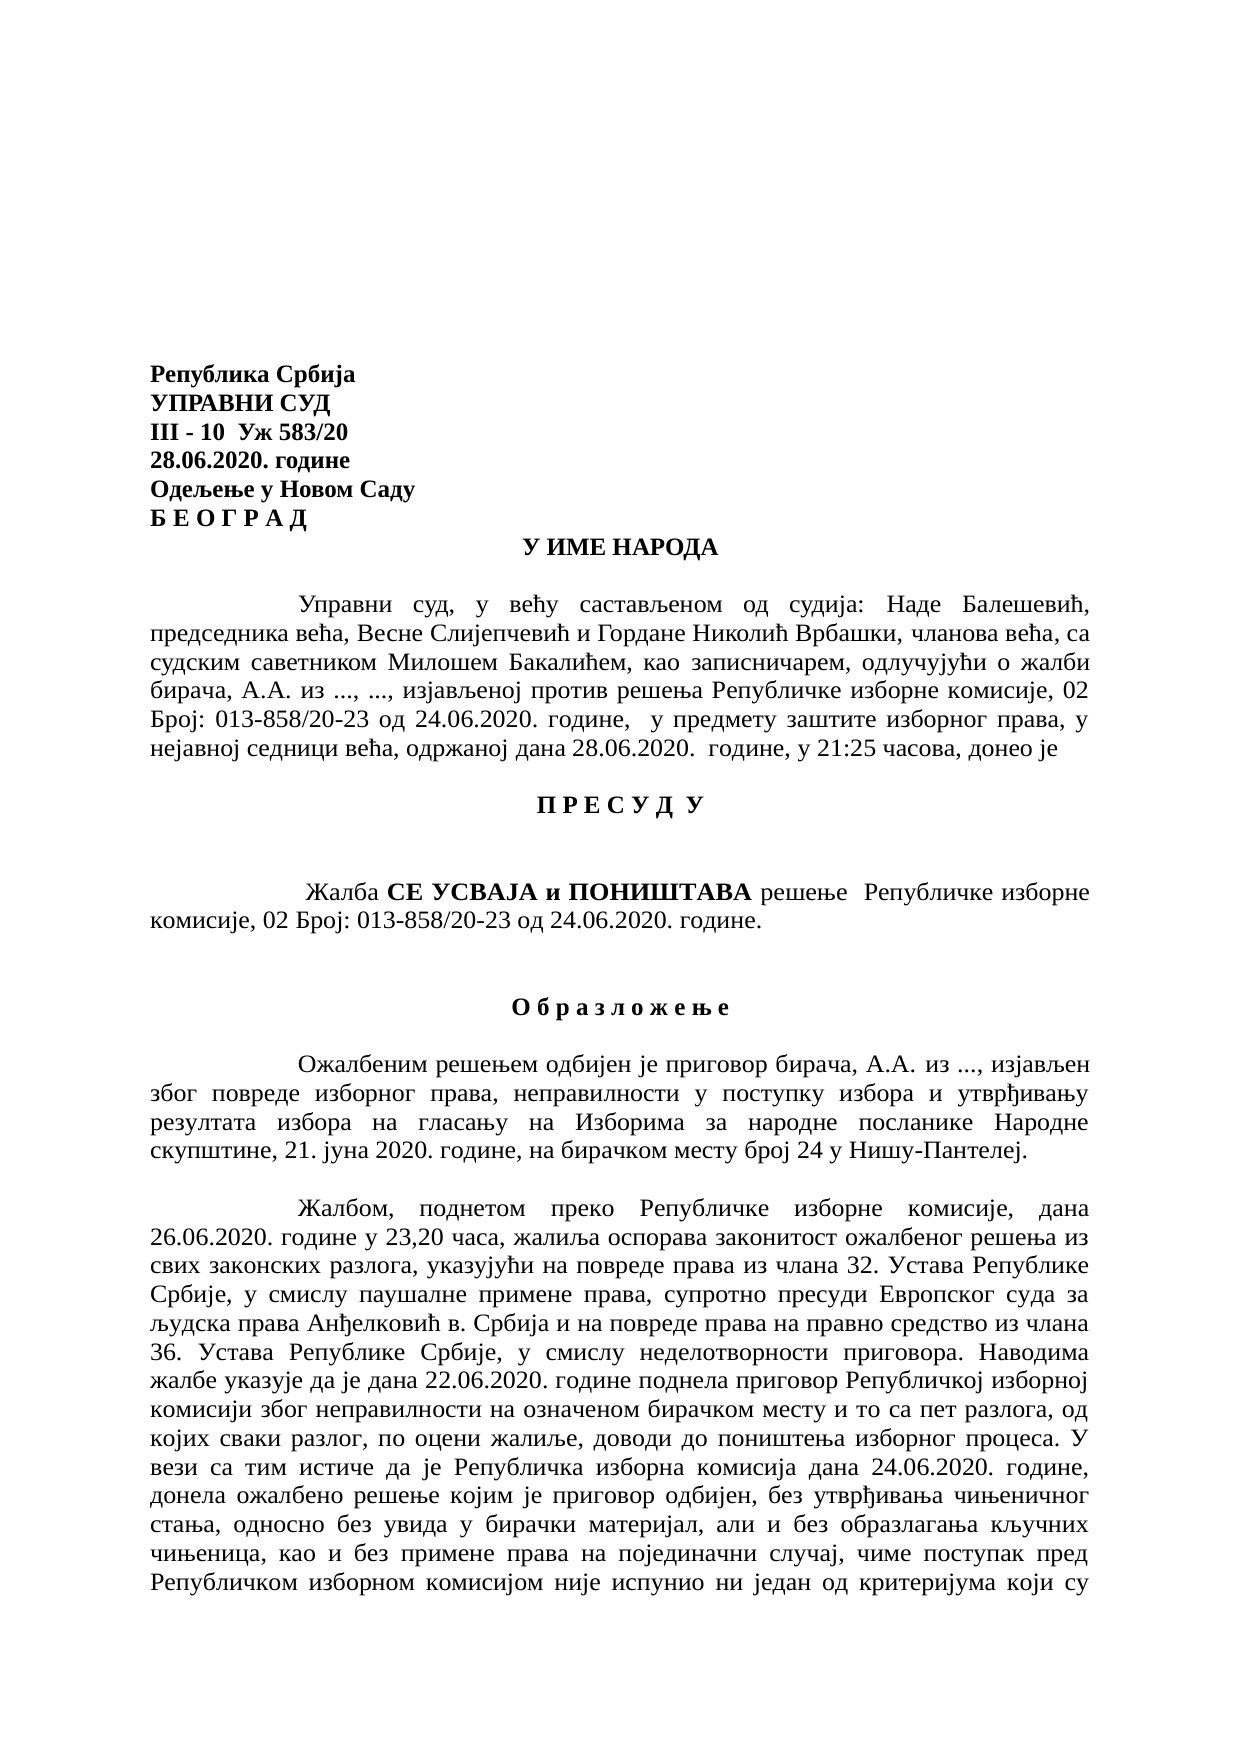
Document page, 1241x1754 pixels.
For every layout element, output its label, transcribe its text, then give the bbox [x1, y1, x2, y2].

text 28.06.2020. године [150, 445, 1090, 474]
text Одељење у Новом Саду [150, 474, 1090, 503]
text Управни суд, у већу састављеном од судија: Наде Балешевић, председника већа, Весне Слијепчевић и Гордане Николић Врбашки, чланова већа, са судским саветником Милошем Бакалићем, као записничарем, одлучујући о жалби бирача, A.A. из ..., ..., изјављеној против решења Републичке изборне комисије, 02 Број: 013-858/20-23 од 24.06.2020. године, у предмету заштите изборног права, у нејавној седници већа, одржаној дана 28.06.2020. године, у 21:25 часова, донео је [150, 589, 1090, 762]
text УПРАВНИ СУД [150, 388, 1090, 417]
text Жалба СЕ УСВАЈА и ПОНИШТАВА решење Републичке изборне комисије, 02 Број: 013-858/20-23 од 24.06.2020. године. [150, 877, 1090, 934]
text П Р Е С У Д У [150, 790, 1090, 819]
text О б р а з л о ж е њ е [150, 992, 1090, 1020]
text III - 10 Уж 583/20 [150, 417, 1090, 445]
text Б Е О Г Р А Д [150, 503, 1090, 532]
text Република Србија [150, 148, 1090, 388]
text Жалбом, поднетом преко Републичке изборне комисије, дана 26.06.2020. године у 23,20 часа, жалиља оспорава законитост ожалбеног решења из свих законских разлога, указујући на повреде права из члана 32. Устава Републике Србије, у смислу паушалне примене права, супротно пресуди Европског суда за људска права Анђелковић в. Србија и на повреде права на правно средство из члана 36. Устава Републике Србије, у смислу неделотворности приговора. Наводима жалбе указује да је дана 22.06.2020. године поднела приговор Републичкој изборној комисији због неправилности на означеном бирачком месту и то са пет разлога, од којих сваки разлог, по оцени жалиље, доводи до поништења изборног процеса. У вези са тим истиче да је Републичка изборна комисија дана 24.06.2020. године, донела ожалбено решење којим је приговор одбијен, без утврђивања чињеничног стања, односно без увида у бирачки материјал, али и без образлагања кључних чињеница, као и без примене права на појединачни случај, чиме поступак пред Републичком изборном комисијом није испунио ни један од критеријума који су [150, 1193, 1090, 1595]
text У ИМЕ НАРОДА [150, 532, 1090, 560]
text Ожалбеним решењем одбијен је приговор бирача, A.A. из ..., изјављен због повреде изборног права, неправилности у поступку избора и утврђивању резултата избора на гласању на Изборима за народне посланике Народне скупштине, 21. јуна 2020. године, на бирачком месту број 24 у Нишу-Пантелеј. [150, 1049, 1090, 1164]
